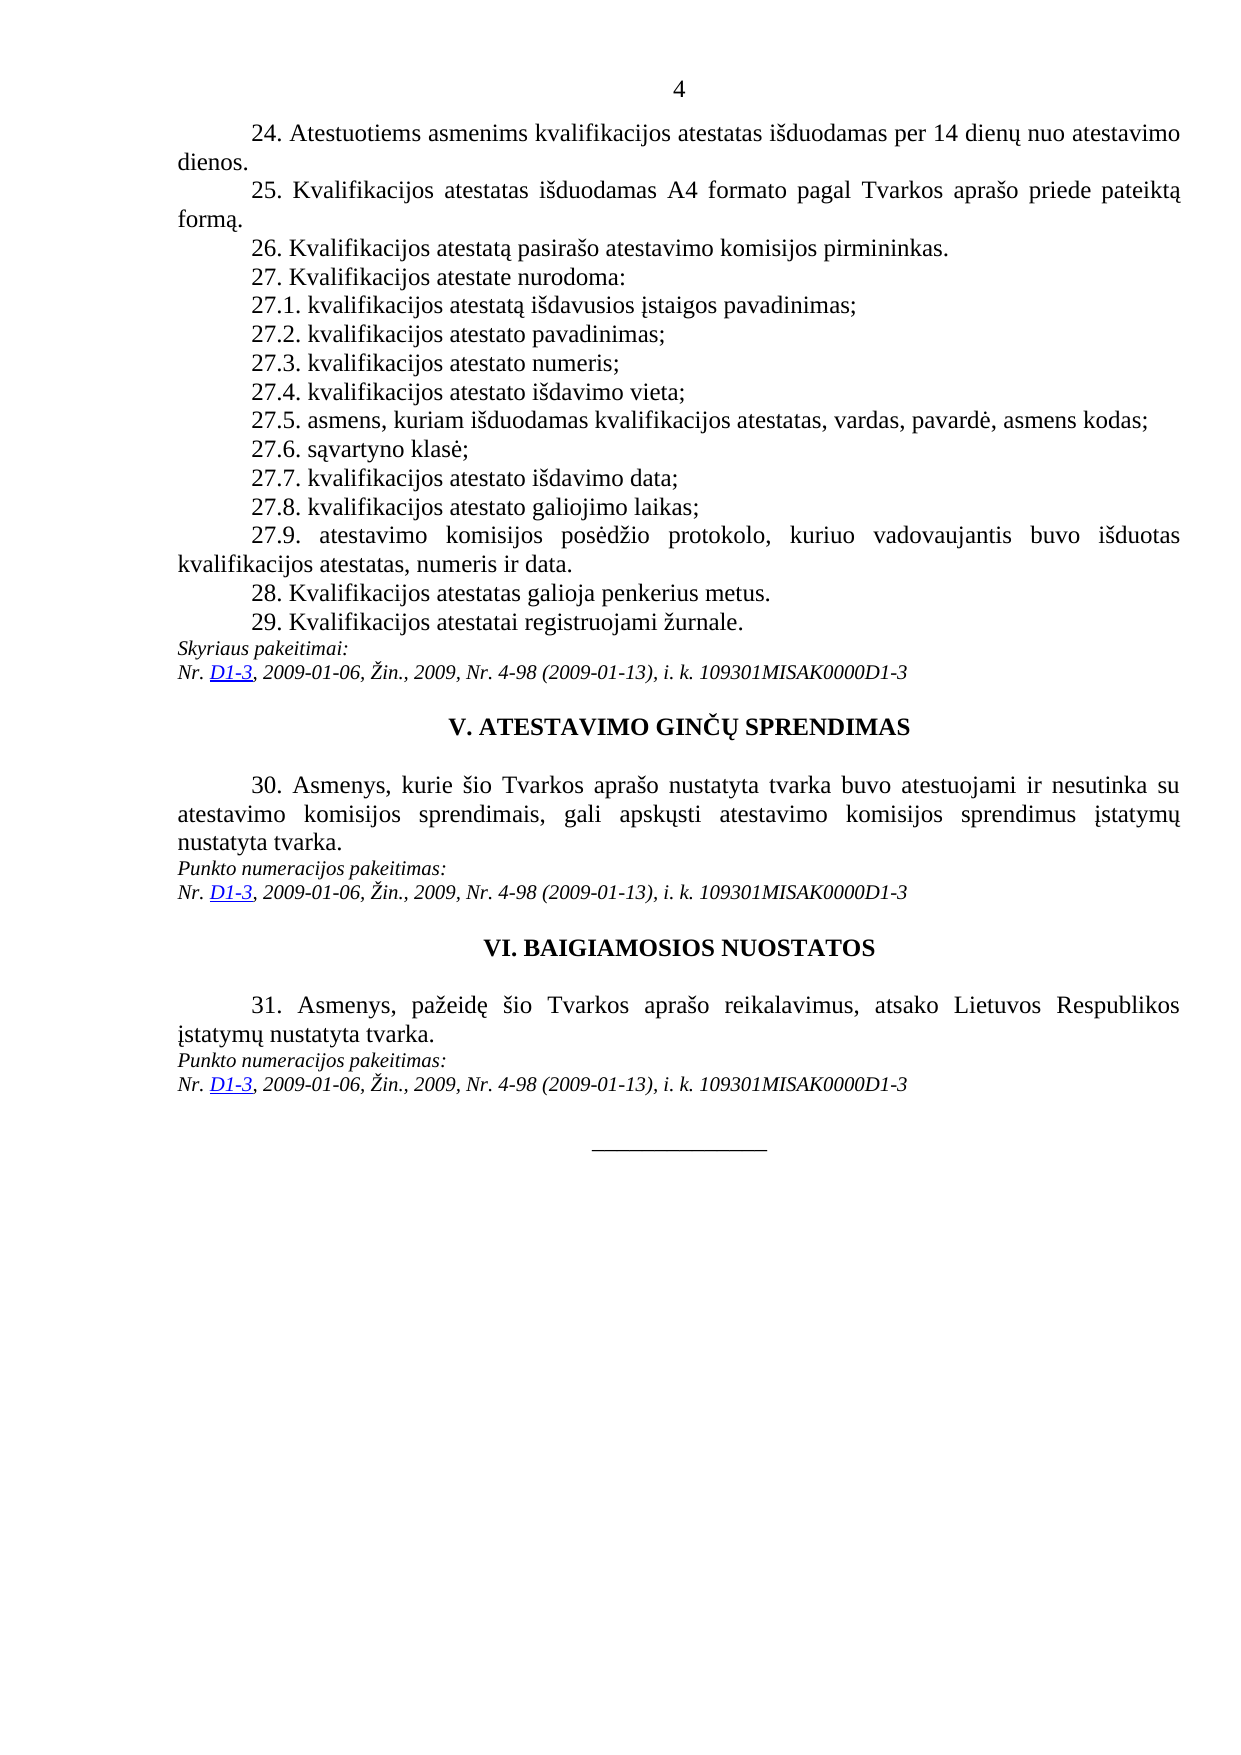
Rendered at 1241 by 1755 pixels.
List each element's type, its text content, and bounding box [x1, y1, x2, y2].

text 27.5. asmens, kuriam išduodamas kvalifikacijos atestatas, vardas, pavardė, asmens kodas; [177, 406, 1181, 434]
text 24. Atestuotiems asmenims kvalifikacijos atestatas išduodamas per 14 dienų nuo atestavimo dienos. [177, 118, 1181, 176]
text 27. Kvalifikacijos atestate nurodoma: [177, 262, 1181, 291]
text Punkto numeracijos pakeitimas: [177, 1048, 1181, 1072]
text 27.2. kvalifikacijos atestato pavadinimas; [177, 319, 1181, 348]
text Punkto numeracijos pakeitimas: [177, 856, 1181, 880]
text 27.8. kvalifikacijos atestato galiojimo laikas; [177, 492, 1181, 521]
text VI. BAIGIAMOSIOS NUOSTATOS [177, 933, 1181, 962]
text 27.4. kvalifikacijos atestato išdavimo vieta; [177, 377, 1181, 406]
text 28. Kvalifikacijos atestatas galioja penkerius metus. [177, 578, 1181, 607]
text Skyriaus pakeitimai: [177, 636, 1181, 660]
text 27.1. kvalifikacijos atestatą išdavusios įstaigos pavadinimas; [177, 291, 1181, 319]
text 25. Kvalifikacijos atestatas išduodamas A4 formato pagal Tvarkos aprašo priede pateiktą formą. [177, 176, 1181, 233]
text V. ATESTAVIMO GINČŲ SPRENDIMAS [177, 712, 1181, 741]
text Nr. D1-3, 2009-01-06, Žin., 2009, Nr. 4-98 (2009-01-13), i. k. 109301MISAK0000D1-3 [177, 660, 1181, 684]
text ______________ [177, 1125, 1181, 1154]
text 27.9. atestavimo komisijos posėdžio protokolo, kuriuo vadovaujantis buvo išduotas kvalifikacijos atestatas, numeris ir data. [177, 521, 1181, 578]
text Nr. D1-3, 2009-01-06, Žin., 2009, Nr. 4-98 (2009-01-13), i. k. 109301MISAK0000D1-3 [177, 880, 1181, 904]
text 29. Kvalifikacijos atestatai registruojami žurnale. [177, 607, 1181, 636]
text 27.3. kvalifikacijos atestato numeris; [177, 348, 1181, 377]
text 30. Asmenys, kurie šio Tvarkos aprašo nustatyta tvarka buvo atestuojami ir nesutinka su atestavimo komisijos sprendimais, gali apskųsti atestavimo komisijos sprendimus įstatymų nustatyta tvarka. [177, 770, 1181, 856]
text 26. Kvalifikacijos atestatą pasirašo atestavimo komisijos pirmininkas. [177, 233, 1181, 262]
text Nr. D1-3, 2009-01-06, Žin., 2009, Nr. 4-98 (2009-01-13), i. k. 109301MISAK0000D1-3 [177, 1072, 1181, 1096]
text 27.6. sąvartyno klasė; [177, 434, 1181, 463]
text 31. Asmenys, pažeidę šio Tvarkos aprašo reikalavimus, atsako Lietuvos Respublikos įstatymų nustatyta tvarka. [177, 991, 1181, 1048]
text 27.7. kvalifikacijos atestato išdavimo data; [177, 463, 1181, 492]
